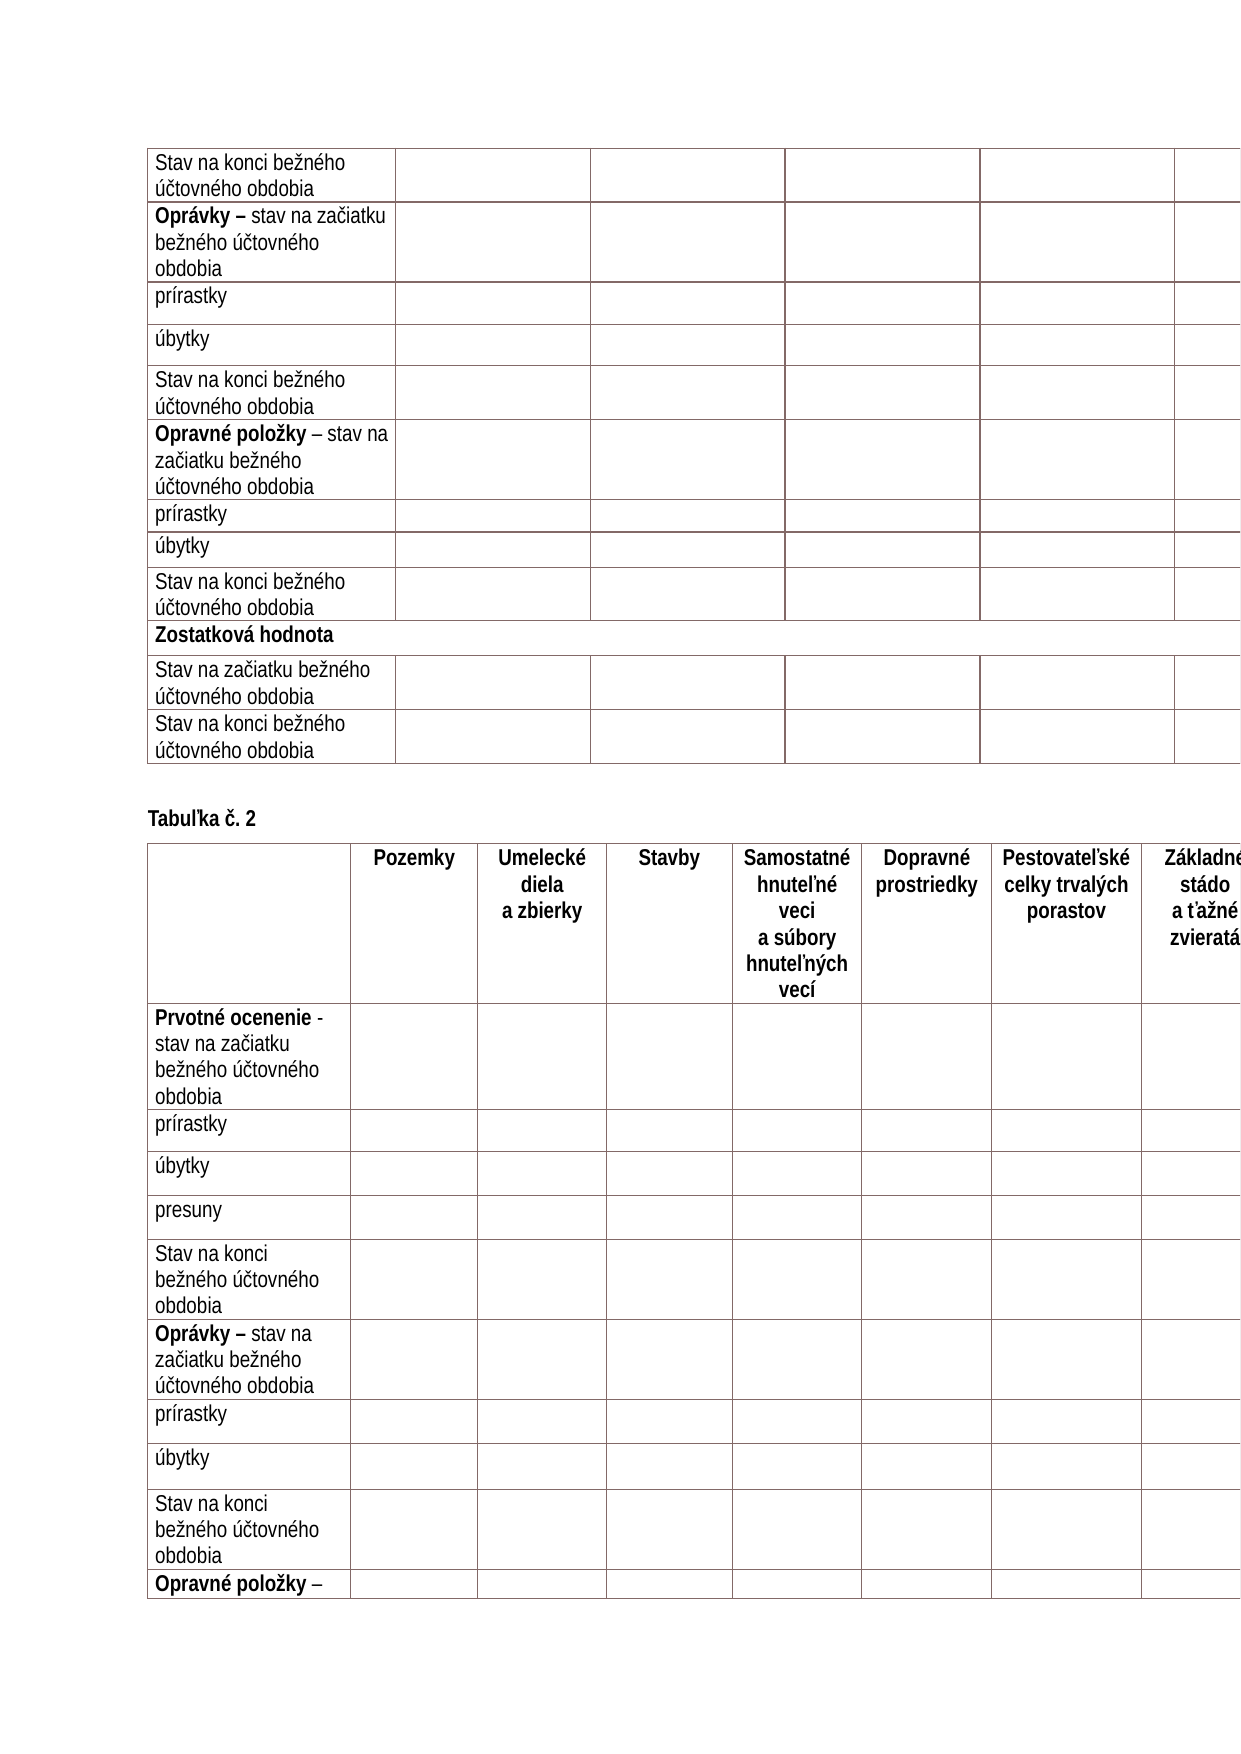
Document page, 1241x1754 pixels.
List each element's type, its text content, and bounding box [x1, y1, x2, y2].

table_cell [607, 1444, 732, 1489]
table_cell [396, 325, 590, 365]
table_cell [786, 500, 979, 531]
table_cell [862, 1444, 991, 1489]
table_cell úbytky [148, 1152, 350, 1194]
table_cell [607, 1110, 732, 1151]
table_cell Oprávky – stav na začiatku bežného účtovného obdobia [148, 1320, 350, 1399]
table_header Samostatné hnuteľné veci a súbory hnuteľných vecí [733, 844, 861, 1002]
table_cell [992, 1240, 1141, 1318]
table_cell [981, 533, 1174, 567]
table_cell [1175, 325, 1240, 365]
table_cell Stav na konci bežného účtovného obdobia [148, 366, 395, 419]
table_header Umelecké diela a zbierky [478, 844, 606, 1002]
table_cell [607, 1490, 732, 1569]
table_cell [1142, 1400, 1240, 1443]
table_cell [1142, 1490, 1240, 1569]
table_cell [1175, 533, 1240, 567]
table_cell Opravné položky – stav na začiatku bežného účtovného obdobia [148, 420, 395, 499]
table_cell prírastky [148, 283, 395, 323]
table_cell [981, 710, 1174, 763]
table_cell [862, 1240, 991, 1318]
table_cell Oprávky – stav na začiatku bežného účtovného obdobia [148, 203, 395, 281]
table_cell [591, 568, 784, 620]
table_cell [396, 656, 590, 709]
table_cell [1142, 1110, 1240, 1151]
table_cell Prvotné ocenenie - stav na začiatku bežného účtovného obdobia [148, 1004, 350, 1109]
table_cell [862, 1004, 991, 1109]
table_cell [607, 1400, 732, 1443]
table_cell [981, 366, 1174, 419]
table_cell [992, 1152, 1141, 1194]
table_cell [992, 1490, 1141, 1569]
table_cell [1175, 203, 1240, 281]
table_cell [786, 366, 979, 419]
table_cell [607, 1196, 732, 1238]
table_cell [862, 1196, 991, 1238]
table_cell Stav na konci bežného účtovného obdobia [148, 1490, 350, 1569]
table_cell Stav na konci bežného účtovného obdobia [148, 149, 395, 201]
table_cell [1142, 1444, 1240, 1489]
table_cell [992, 1400, 1141, 1443]
table_cell [1142, 1196, 1240, 1238]
table_cell [992, 1110, 1141, 1151]
table_cell [733, 1400, 861, 1443]
table_cell [1175, 366, 1240, 419]
table_cell prírastky [148, 1110, 350, 1151]
table_cell [981, 500, 1174, 531]
table_cell [396, 568, 590, 620]
table_cell úbytky [148, 533, 395, 567]
table_cell [478, 1240, 606, 1318]
table_cell prírastky [148, 500, 395, 531]
table_cell [1175, 568, 1240, 620]
table_header [148, 844, 350, 1002]
table_cell [1142, 1570, 1240, 1598]
table_cell [351, 1444, 477, 1489]
table_cell [478, 1490, 606, 1569]
table_cell [591, 710, 784, 763]
table_cell Zostatková hodnota [148, 621, 1240, 655]
table_cell [981, 149, 1174, 201]
table_cell [351, 1240, 477, 1318]
table_cell [1175, 710, 1240, 763]
table_cell [591, 533, 784, 567]
table_cell [351, 1320, 477, 1399]
table_cell [396, 366, 590, 419]
table_header Pozemky [351, 844, 477, 1002]
table_header Pestovateľské celky trvalých porastov [992, 844, 1141, 1002]
table_cell [1175, 420, 1240, 499]
table_cell [591, 500, 784, 531]
table_cell [981, 203, 1174, 281]
table_cell [607, 1004, 732, 1109]
table_cell [862, 1400, 991, 1443]
table_cell [992, 1320, 1141, 1399]
table_cell [786, 420, 979, 499]
table_cell [992, 1444, 1141, 1489]
text Tabuľka č. 2 [148, 804, 1093, 831]
table_cell úbytky [148, 1444, 350, 1489]
table_cell [862, 1490, 991, 1569]
table_cell [786, 568, 979, 620]
table_cell [733, 1004, 861, 1109]
table_cell presuny [148, 1196, 350, 1238]
table_cell [786, 656, 979, 709]
table_cell [786, 533, 979, 567]
table_cell [981, 420, 1174, 499]
table_header Základné stádo a ťažné zvieratá [1142, 844, 1240, 1002]
table_cell [607, 1152, 732, 1194]
table_cell [981, 283, 1174, 323]
table_cell [981, 325, 1174, 365]
table_cell [478, 1570, 606, 1598]
table_cell [396, 710, 590, 763]
table_cell [981, 568, 1174, 620]
table_cell [591, 420, 784, 499]
table_cell [591, 203, 784, 281]
table_cell [786, 149, 979, 201]
table_cell [591, 366, 784, 419]
table_cell [351, 1570, 477, 1598]
table_cell [478, 1110, 606, 1151]
table_cell Stav na začiatku bežného účtovného obdobia [148, 656, 395, 709]
table_cell Stav na konci bežného účtovného obdobia [148, 710, 395, 763]
table_cell prírastky [148, 1400, 350, 1443]
table_cell Stav na konci bežného účtovného obdobia [148, 1240, 350, 1318]
table_cell [992, 1570, 1141, 1598]
table_cell [1175, 283, 1240, 323]
table_cell [1142, 1240, 1240, 1318]
table_cell [862, 1152, 991, 1194]
table_cell [351, 1400, 477, 1443]
table_cell [351, 1110, 477, 1151]
table_cell [862, 1110, 991, 1151]
table_cell [733, 1490, 861, 1569]
table_cell [733, 1240, 861, 1318]
table_cell [396, 533, 590, 567]
table_cell [607, 1240, 732, 1318]
table_cell úbytky [148, 325, 395, 365]
table_cell [786, 710, 979, 763]
table_cell [396, 149, 590, 201]
table_header Stavby [607, 844, 732, 1002]
table_cell [733, 1570, 861, 1598]
table_cell Stav na konci bežného účtovného obdobia [148, 568, 395, 620]
table_cell [1175, 656, 1240, 709]
table_cell [478, 1196, 606, 1238]
table_cell [733, 1196, 861, 1238]
table_cell [478, 1320, 606, 1399]
table_cell [591, 325, 784, 365]
table_cell [992, 1196, 1141, 1238]
table_cell [591, 283, 784, 323]
table_cell [733, 1320, 861, 1399]
table_cell [733, 1110, 861, 1151]
table_cell [396, 283, 590, 323]
table_cell [607, 1570, 732, 1598]
table_cell [351, 1004, 477, 1109]
table_cell [1142, 1152, 1240, 1194]
table_cell [1175, 149, 1240, 201]
table_cell [591, 656, 784, 709]
table_cell [1142, 1320, 1240, 1399]
table_cell [733, 1444, 861, 1489]
table_cell [981, 656, 1174, 709]
table_cell [992, 1004, 1141, 1109]
table_cell [396, 500, 590, 531]
table_cell Opravné položky – [148, 1570, 350, 1598]
table_header Dopravné prostriedky [862, 844, 991, 1002]
table_cell [396, 420, 590, 499]
table_cell [478, 1444, 606, 1489]
table_cell [478, 1152, 606, 1194]
table_cell [1142, 1004, 1240, 1109]
table_cell [591, 149, 784, 201]
table_cell [351, 1196, 477, 1238]
table_cell [607, 1320, 732, 1399]
table_cell [786, 325, 979, 365]
table_cell [786, 283, 979, 323]
table_cell [351, 1152, 477, 1194]
table_cell [1175, 500, 1240, 531]
table_cell [396, 203, 590, 281]
table_cell [862, 1320, 991, 1399]
table_cell [478, 1400, 606, 1443]
table_cell [733, 1152, 861, 1194]
table_cell [862, 1570, 991, 1598]
table_cell [478, 1004, 606, 1109]
table_cell [786, 203, 979, 281]
table_cell [351, 1490, 477, 1569]
